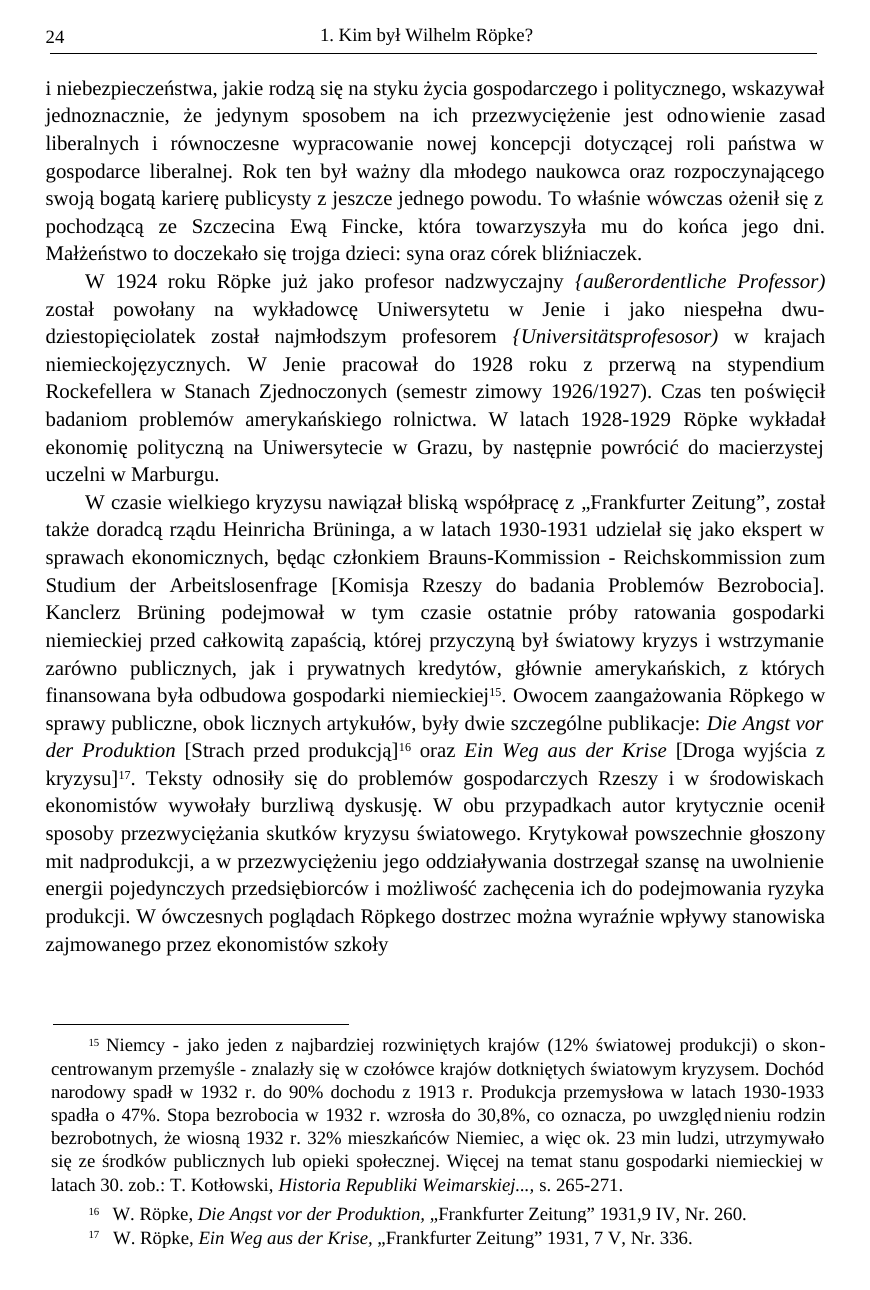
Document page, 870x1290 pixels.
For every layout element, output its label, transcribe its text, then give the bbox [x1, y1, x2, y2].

text 1. Kim był Wilhelm Röpke? [320, 24, 546, 46]
text 17 W. Röpke, Ein Weg aus der Krise, „Frankfurter Zeitung” 1931, 7 V, Nr. 336. [51, 1227, 825, 1248]
text i niebezpieczeństwa, jakie rodzą się na styku życia gospodarczego i politycznego, wskazywał jednoznacznie, że jedynym sposobem na ich przezwyciężenie jest odno­wienie zasad liberalnych i równoczesne wypracowanie nowej koncepcji dotyczącej roli państwa w gospodarce liberalnej. Rok ten był ważny dla młodego naukowca oraz rozpoczynającego swoją bogatą karierę publicysty z jeszcze jednego powodu. To właśnie wówczas ożenił się z pochodzącą ze Szczecina Ewą Fincke, która towa­rzyszyła mu do końca jego dni. Małżeństwo to doczekało się trojga dzieci: syna oraz córek bliźniaczek. [45, 76, 825, 265]
text W czasie wielkiego kryzysu nawiązał bliską współpracę z „Frankfurter Zeitung”, został także doradcą rządu Heinricha Brüninga, a w latach 1930-1931 udzielał się jako ekspert w sprawach ekonomicznych, będąc członkiem Brauns-Kommission - Reichskommission zum Studium der Arbeitslosenfrage [Komisja Rzeszy do badania Problemów Bezrobocia]. Kanclerz Brüning podejmował w tym czasie ostatnie pró­by ratowania gospodarki niemieckiej przed całkowitą zapaścią, której przyczyną był światowy kryzys i wstrzymanie zarówno publicznych, jak i prywatnych kredytów, głównie amerykańskich, z których finansowana była odbudowa gospodarki nie­mieckiej15. Owocem zaangażowania Röpkego w sprawy publiczne, obok licznych artykułów, były dwie szczególne publikacje: Die Angst vor der Produktion [Strach przed produkcją]16 oraz Ein Weg aus der Krise [Droga wyjścia z kryzysu]17. Teksty odnosiły się do problemów gospodarczych Rzeszy i w środowiskach ekonomistów wywołały burzliwą dyskusję. W obu przypadkach autor krytycznie ocenił sposoby przezwyciężania skutków kryzysu światowego. Krytykował powszechnie głoszo­ny mit nadprodukcji, a w przezwyciężeniu jego oddziaływania dostrzegał szansę na uwolnienie energii pojedynczych przedsiębiorców i możliwość zachęcenia ich do podejmowania ryzyka produkcji. W ówczesnych poglądach Röpkego dostrzec można wyraźnie wpływy stanowiska zajmowanego przez ekonomistów szkoły [45, 490, 825, 956]
text 24 [45, 26, 70, 47]
text W 1924 roku Röpke już jako profesor nadzwyczajny {außerordentliche Profes­sor) został powołany na wykładowcę Uniwersytetu w Jenie i jako niespełna dwu- dziestopięciolatek został najmłodszym profesorem {Universitätsprofesosor) w kra­jach niemieckojęzycznych. W Jenie pracował do 1928 roku z przerwą na stypendium Rockefellera w Stanach Zjednoczonych (semestr zimowy 1926/1927). Czas ten po­święcił badaniom problemów amerykańskiego rolnictwa. W latach 1928-1929 Röp­ke wykładał ekonomię polityczną na Uniwersytecie w Grazu, by następnie powrócić do macierzystej uczelni w Marburgu. [45, 269, 825, 486]
text 16 W. Röpke, Die Angst vor der Produktion, „Frankfurter Zeitung” 1931,9 IV, Nr. 260. [51, 1203, 825, 1222]
text 15 Niemcy - jako jeden z najbardziej rozwiniętych krajów (12% światowej produkcji) o skon­centrowanym przemyśle - znalazły się w czołówce krajów dotkniętych światowym kryzysem. Dochód narodowy spadł w 1932 r. do 90% dochodu z 1913 r. Produkcja przemysłowa w latach 1930-1933 spadła o 47%. Stopa bezrobocia w 1932 r. wzrosła do 30,8%, co oznacza, po uwzględ­nieniu rodzin bezrobotnych, że wiosną 1932 r. 32% mieszkańców Niemiec, a więc ok. 23 min ludzi, utrzymywało się ze środków publicznych lub opieki społecznej. Więcej na temat stanu gospodarki niemieckiej w latach 30. zob.: T. Kotłowski, Historia Republiki Weimarskiej..., s. 265-271. [51, 1034, 825, 1195]
